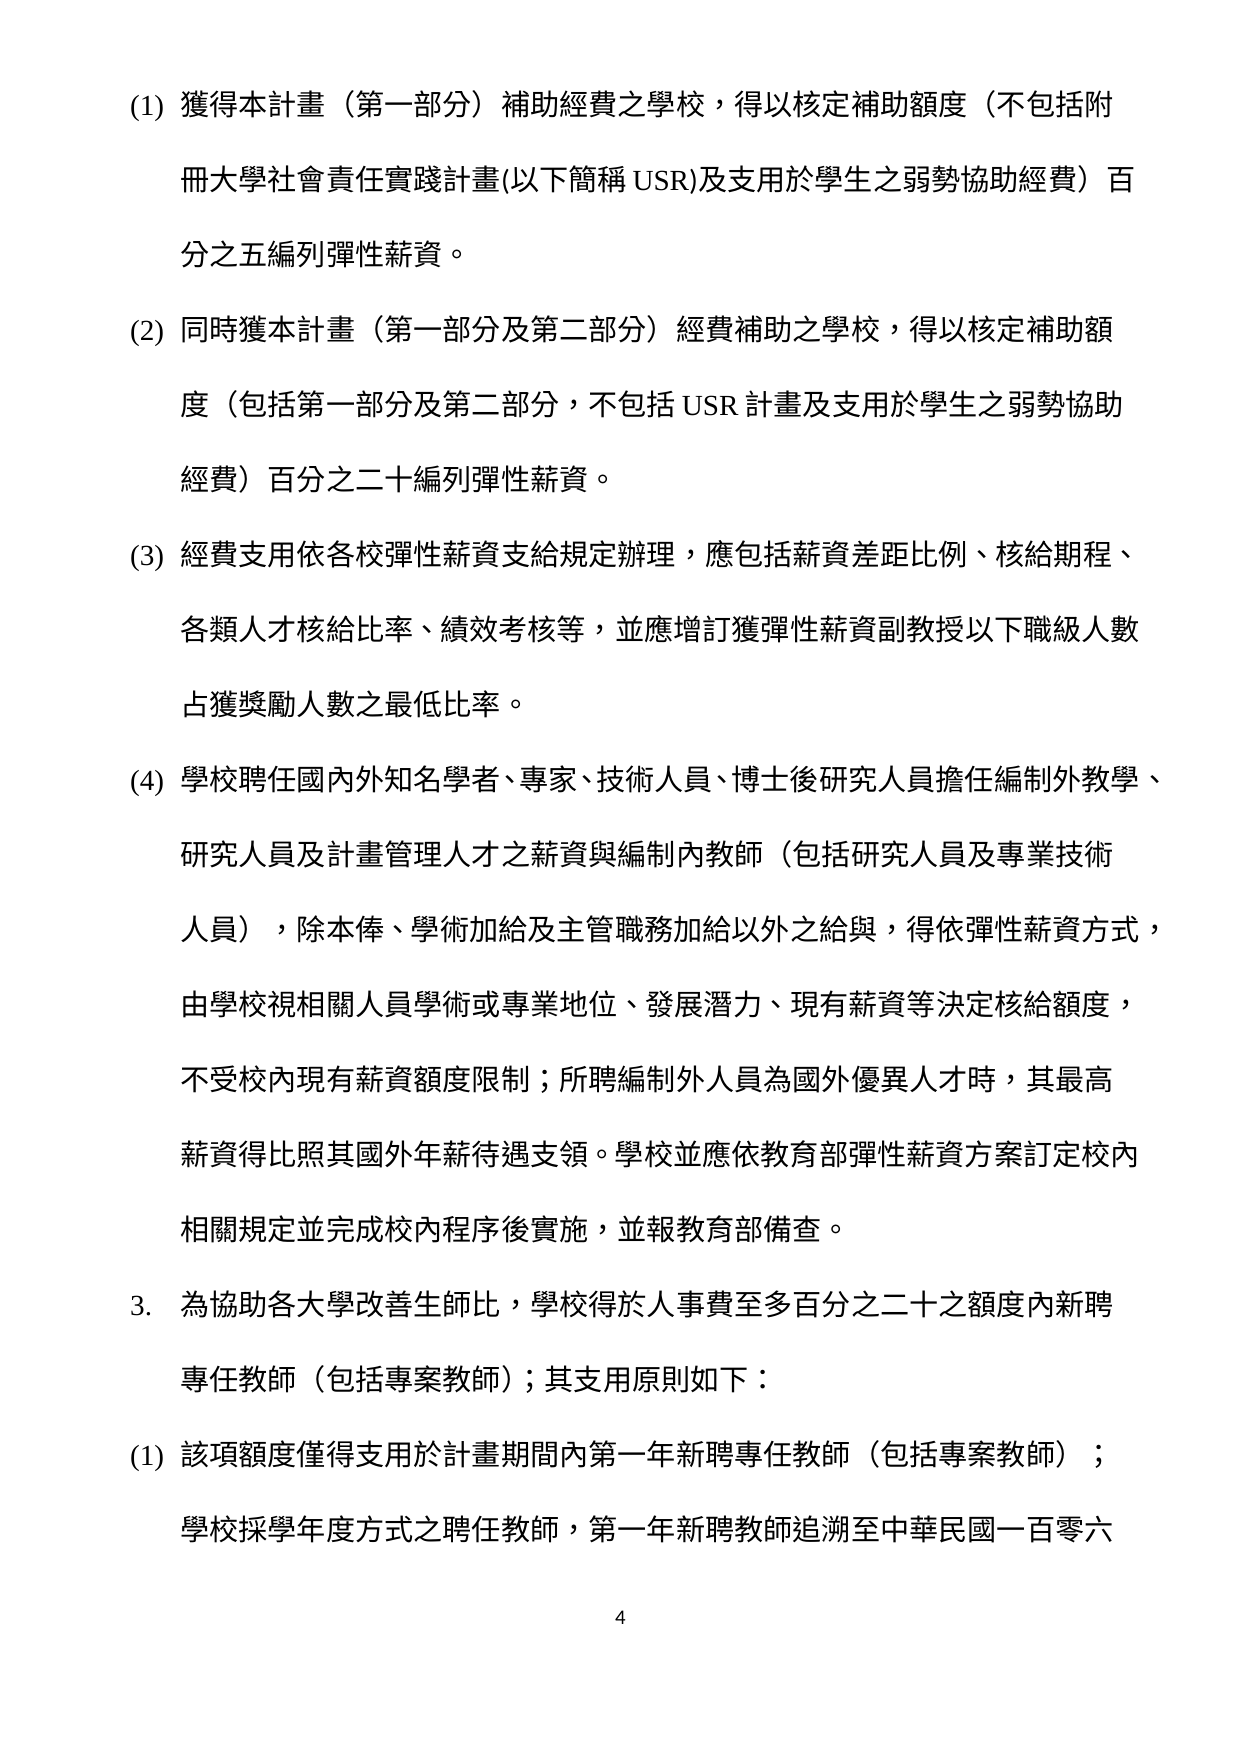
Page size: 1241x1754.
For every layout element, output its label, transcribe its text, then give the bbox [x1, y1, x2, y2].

list 學校聘任國內外知名學者、專家、技術人員、博士後研究人員擔任編制外教學、研究人員及計畫管理人才之薪資與編制內教師（包括研究人員及專業技術人員），除本俸、學術加給及主管職務加給以外之給與，得依彈性薪資方式，由學校視相關人員學術或專業地位、發展潛力、現有薪資等決定核給額度，不受校內現有薪資額度限制；所聘編制外人員為國外優異人才時，其最高薪資得比照其國外年薪待遇支領。學校並應依教育部彈性薪資方案訂定校內相關規定並完成校內程序後實施，並報教育部備查。 [130, 740, 1140, 1265]
list 同時獲本計畫（第一部分及第二部分）經費補助之學校，得以核定補助額度（包括第一部分及第二部分，不包括USR計畫及支用於學生之弱勢協助經費）百分之二十編列彈性薪資。 [130, 290, 1140, 515]
list 經費支用依各校彈性薪資支給規定辦理，應包括薪資差距比例、核給期程、各類人才核給比率、績效考核等，並應增訂獲彈性薪資副教授以下職級人數占獲獎勵人數之最低比率。 [130, 515, 1140, 740]
list 獲得本計畫（第一部分）補助經費之學校，得以核定補助額度（不包括附冊大學社會責任實踐計畫(以下簡稱USR)及支用於學生之弱勢協助經費）百分之五編列彈性薪資。 [130, 65, 1140, 290]
list 該項額度僅得支用於計畫期間內第一年新聘專任教師（包括專案教師）；學校採學年度方式之聘任教師，第一年新聘教師追溯至中華民國一百零六 [130, 1415, 1140, 1565]
list 為協助各大學改善生師比，學校得於人事費至多百分之二十之額度內新聘專任教師（包括專案教師）；其支用原則如下： [130, 1265, 1140, 1415]
